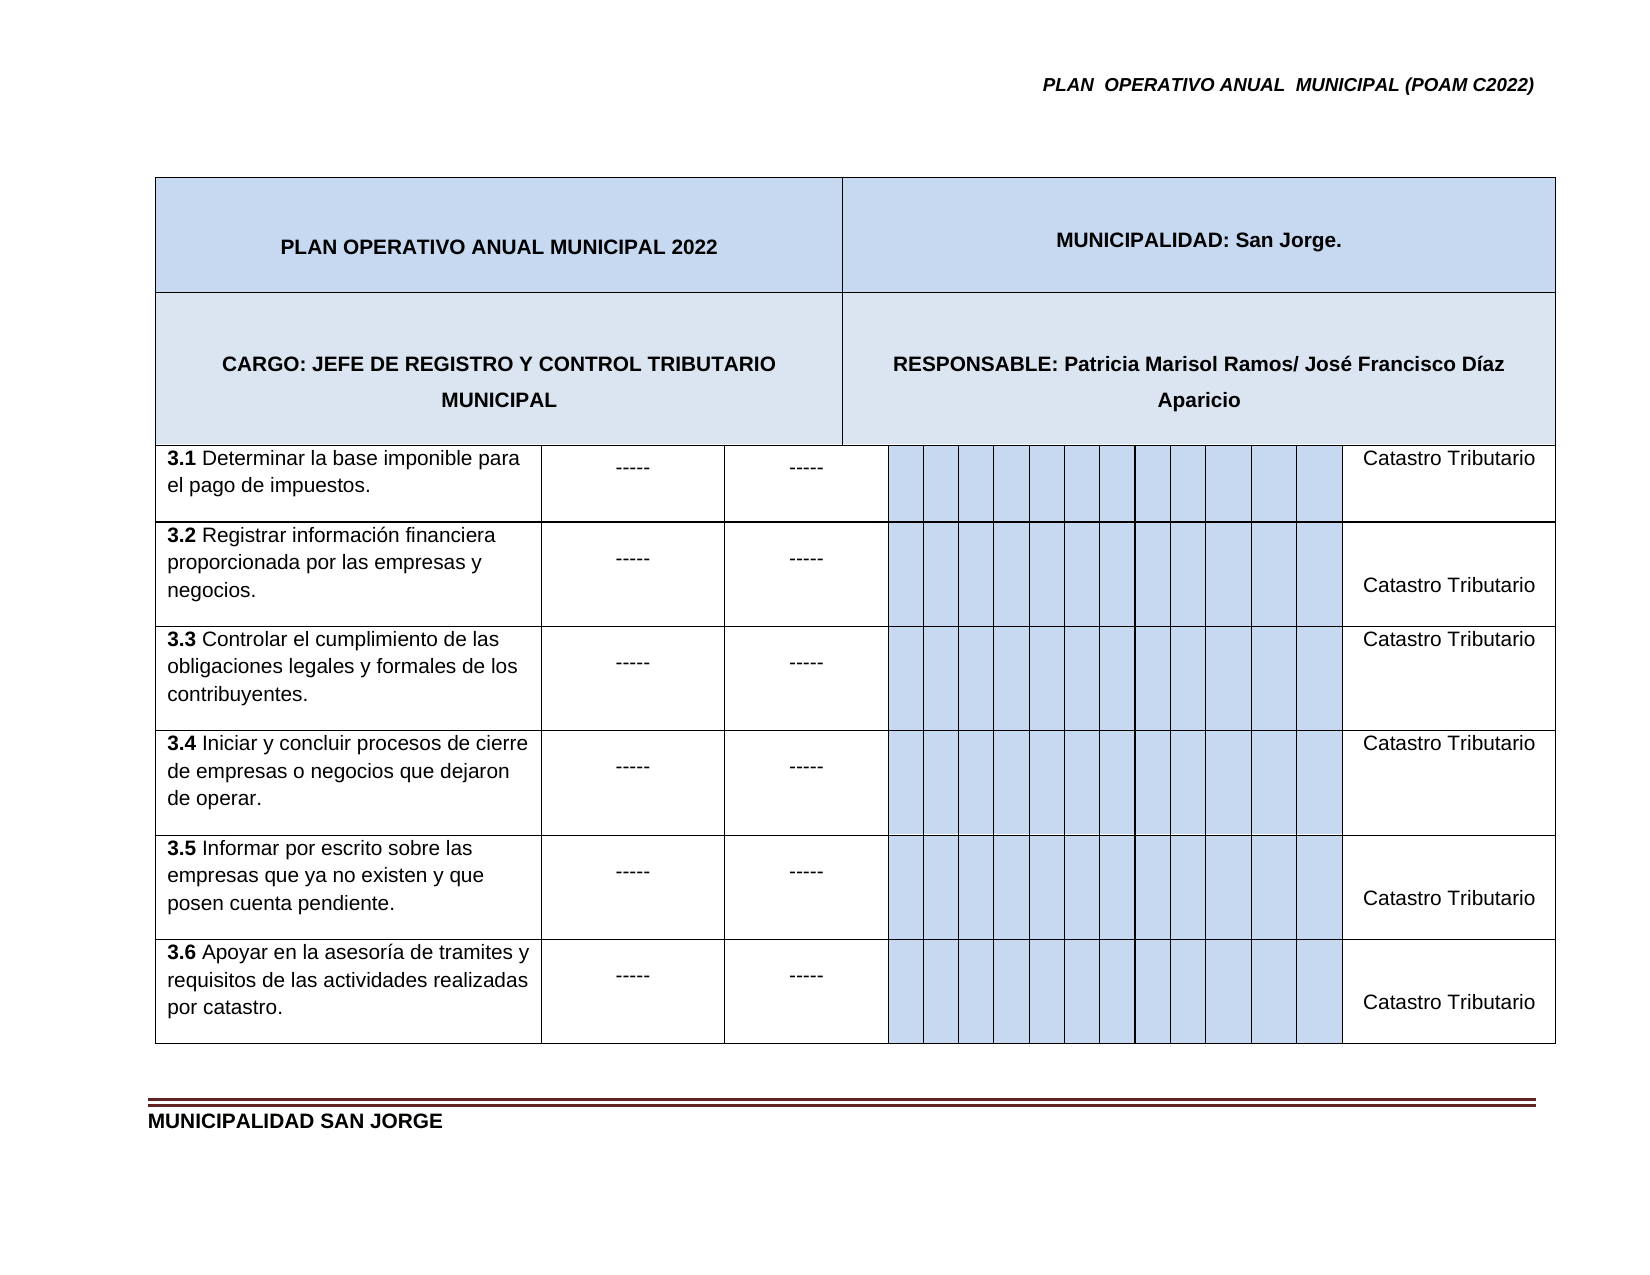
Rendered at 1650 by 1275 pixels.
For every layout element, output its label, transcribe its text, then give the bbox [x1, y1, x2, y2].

table_cell 3.5 Informar por escrito sobre las empresas que ya no existen y que posen cuenta pendiente. [156, 836, 541, 939]
table_cell [1136, 836, 1170, 939]
table_cell [1252, 731, 1296, 834]
table_cell Catastro Tributario [1343, 627, 1555, 730]
table_cell 3.3 Controlar el cumplimiento de las obligaciones legales y formales de los contribuyentes. [156, 627, 541, 730]
table_cell [1171, 836, 1205, 939]
table_cell [1065, 940, 1099, 1043]
table_cell [889, 446, 923, 521]
table_cell [1100, 446, 1134, 521]
table_cell [1136, 523, 1170, 626]
table_cell [959, 523, 993, 626]
table_cell 3.6 Apoyar en la asesoría de tramites y requisitos de las actividades realizadas por catastro. [156, 940, 541, 1043]
table_cell [1171, 731, 1205, 834]
table_header PLAN OPERATIVO ANUAL MUNICIPAL 2022 [156, 178, 842, 292]
table_cell [994, 627, 1029, 730]
table_cell [889, 523, 923, 626]
table_cell [1206, 523, 1251, 626]
table_cell [1252, 523, 1296, 626]
table_cell ----- [542, 836, 724, 939]
table_cell ----- [542, 523, 724, 626]
table_cell [1065, 523, 1099, 626]
table_cell [1136, 627, 1170, 730]
table_cell [889, 731, 923, 834]
table_cell [1065, 627, 1099, 730]
table_cell ----- [725, 523, 888, 626]
table_cell [994, 940, 1029, 1043]
table_cell ----- [725, 731, 888, 834]
table_cell [1030, 940, 1064, 1043]
table_cell [994, 731, 1029, 834]
table_cell [924, 523, 958, 626]
table_cell [889, 940, 923, 1043]
table_cell Catastro Tributario [1343, 446, 1555, 521]
table_cell [1297, 940, 1342, 1043]
table_cell [924, 940, 958, 1043]
table_cell [1297, 731, 1342, 834]
table_cell [1297, 836, 1342, 939]
table_cell [1065, 731, 1099, 834]
table_cell [1297, 446, 1342, 521]
table_cell [1206, 446, 1251, 521]
table_cell Catastro Tributario [1343, 731, 1555, 834]
table_cell [1030, 523, 1064, 626]
table_cell [1136, 446, 1170, 521]
table_cell [1171, 940, 1205, 1043]
table_cell [994, 523, 1029, 626]
table_cell [924, 627, 958, 730]
table_cell [924, 446, 958, 521]
table_cell ----- [725, 940, 888, 1043]
table_cell [1065, 446, 1099, 521]
table_cell [1206, 836, 1251, 939]
table_cell [1252, 836, 1296, 939]
table_cell [1206, 627, 1251, 730]
table_cell 3.1 Determinar la base imponible para el pago de impuestos. [156, 446, 541, 521]
table_cell [1297, 627, 1342, 730]
table_cell [924, 731, 958, 834]
table_cell [1030, 836, 1064, 939]
table_cell [1171, 627, 1205, 730]
table_cell ----- [725, 836, 888, 939]
table_cell [924, 836, 958, 939]
table_cell [1065, 836, 1099, 939]
table_cell [1136, 940, 1170, 1043]
table_cell [959, 446, 993, 521]
table_cell [1100, 523, 1134, 626]
table_cell [1100, 940, 1134, 1043]
table_cell [889, 627, 923, 730]
table_cell 3.4 Iniciar y concluir procesos de cierre de empresas o negocios que dejaron de operar. [156, 731, 541, 834]
table_cell [1252, 446, 1296, 521]
table_cell [1030, 446, 1064, 521]
table_cell [994, 446, 1029, 521]
table_cell ----- [542, 446, 724, 521]
table_header MUNICIPALIDAD: San Jorge. [843, 178, 1555, 292]
table_cell ----- [542, 940, 724, 1043]
table_cell [1100, 731, 1134, 834]
table_cell [994, 836, 1029, 939]
table_cell [1136, 731, 1170, 834]
table_cell [889, 836, 923, 939]
table_cell [1252, 940, 1296, 1043]
table_cell Catastro Tributario [1343, 940, 1555, 1043]
table_cell [959, 940, 993, 1043]
table_cell ----- [725, 627, 888, 730]
table_cell [959, 731, 993, 834]
table_cell [1171, 446, 1205, 521]
table_cell Catastro Tributario [1343, 523, 1555, 626]
table_cell RESPONSABLE: Patricia Marisol Ramos/ José Francisco Díaz Aparicio [843, 293, 1555, 444]
table_cell Catastro Tributario [1343, 836, 1555, 939]
table_cell [959, 627, 993, 730]
table_cell [1030, 731, 1064, 834]
table_cell [1100, 627, 1134, 730]
table_cell ----- [725, 446, 888, 521]
table_cell [1030, 627, 1064, 730]
table_cell [1171, 523, 1205, 626]
table_cell ----- [542, 627, 724, 730]
table_cell [1297, 523, 1342, 626]
table_cell ----- [542, 731, 724, 834]
table_cell [1252, 627, 1296, 730]
table_cell [1100, 836, 1134, 939]
table_cell [1206, 940, 1251, 1043]
table_cell CARGO: JEFE DE REGISTRO Y CONTROL TRIBUTARIO MUNICIPAL [156, 293, 842, 444]
table_cell [959, 836, 993, 939]
table_cell 3.2 Registrar información financiera proporcionada por las empresas y negocios. [156, 523, 541, 626]
table_cell [1206, 731, 1251, 834]
